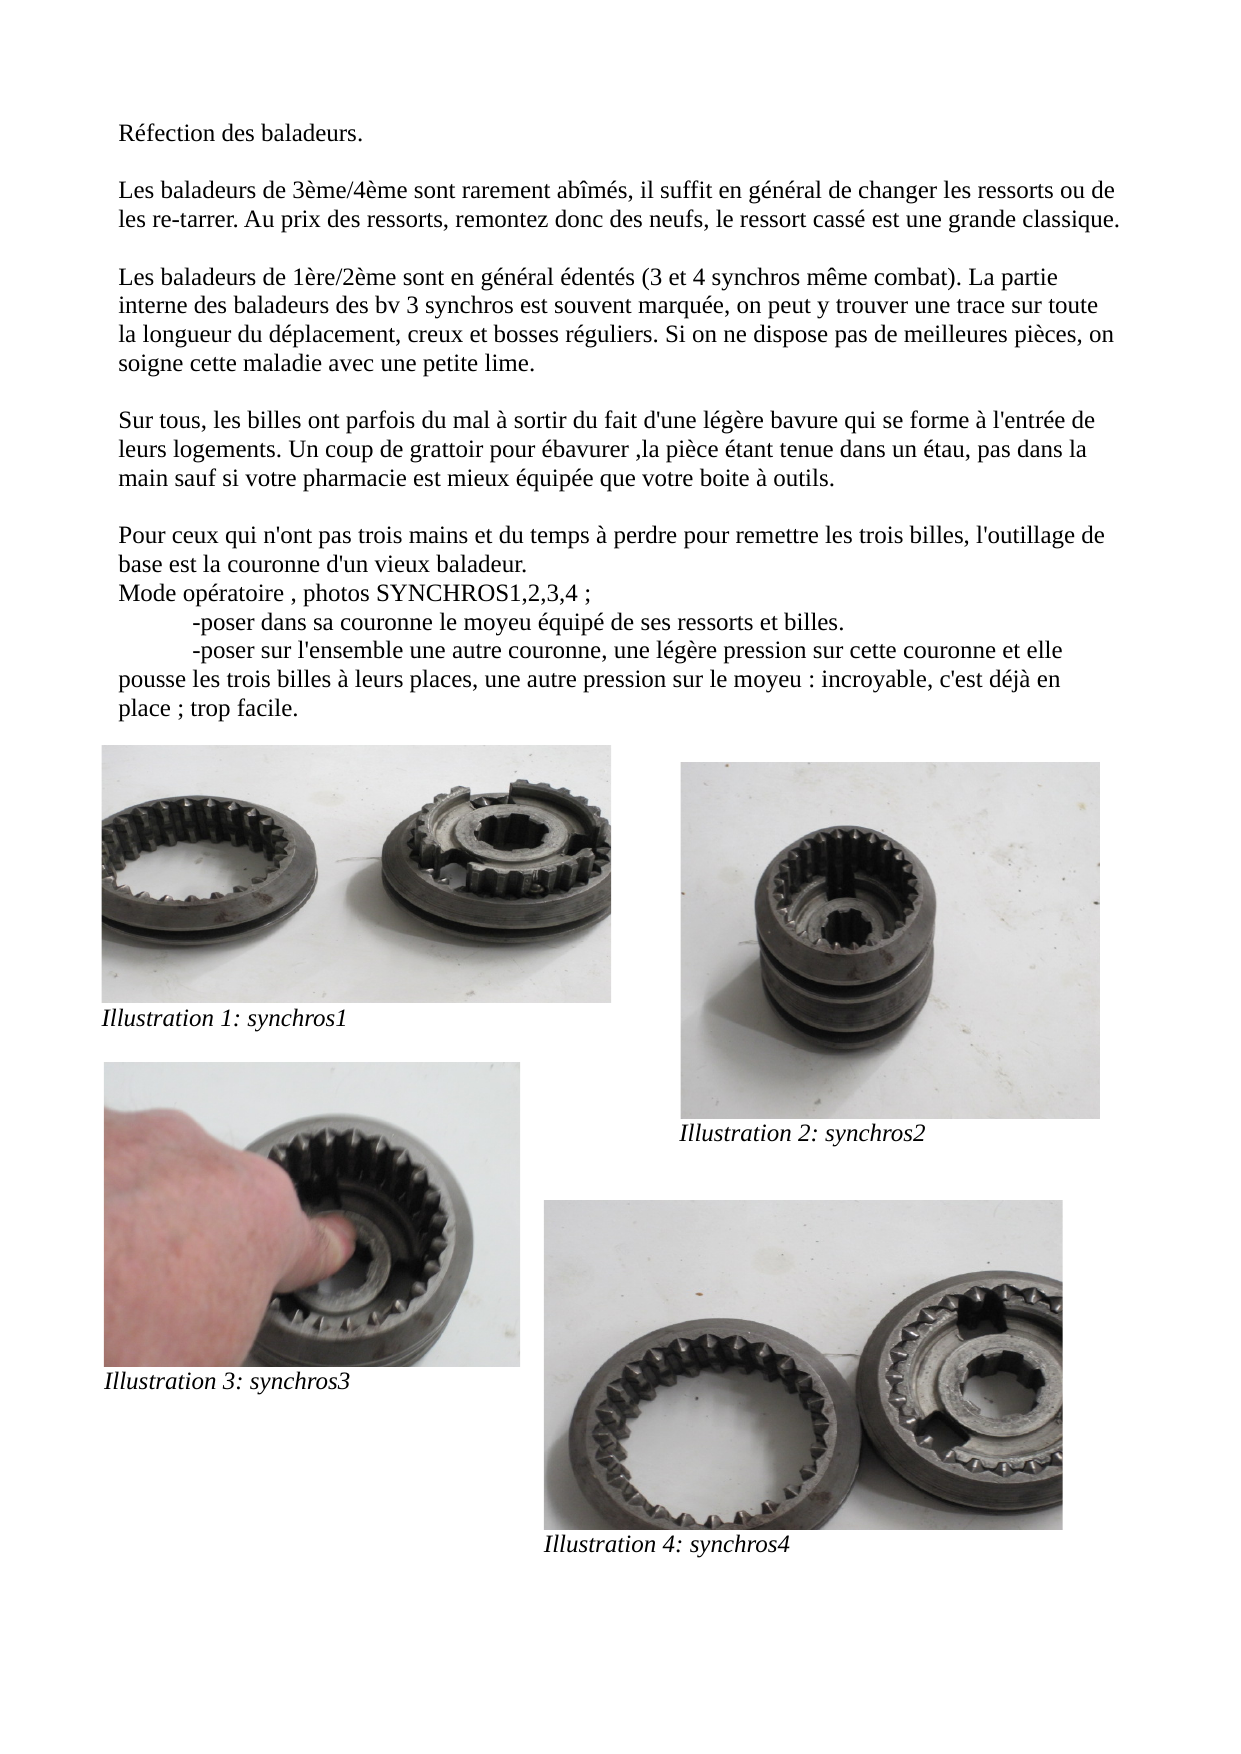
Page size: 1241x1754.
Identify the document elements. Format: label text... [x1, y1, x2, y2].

text Illustration 4: synchros4 [544, 1530, 1063, 1558]
text -poser dans sa couronne le moyeu équipé de ses ressorts et billes. [118, 607, 1122, 636]
text Sur tous, les billes ont parfois du mal à sortir du fait d'une légère bavure qui se forme à l'entrée de leurs logements. Un coup de grattoir pour ébavurer ,la pièce étant tenue dans un étau, pas dans la main sauf si votre pharmacie est mieux équipée que votre boite à outils. [118, 406, 1122, 492]
text Illustration 2: synchros2 [679, 775, 1101, 1147]
picture [680, 762, 1100, 1119]
picture [103, 1062, 521, 1367]
text Les baladeurs de 1ère/2ème sont en général édentés (3 et 4 synchros même combat). La partie interne des baladeurs des bv 3 synchros est souvent marquée, on peut y trouver une trace sur toute la longueur du déplacement, creux et bosses réguliers. Si on ne dispose pas de meilleures pièces, on soigne cette maladie avec une petite lime. [118, 262, 1122, 377]
text Les baladeurs de 3ème/4ème sont rarement abîmés, il suffit en général de changer les ressorts ou de les re-tarrer. Au prix des ressorts, remontez donc des neufs, le ressort cassé est une grande classique. [118, 176, 1122, 233]
text Mode opératoire , photos SYNCHROS1,2,3,4 ; [118, 578, 1122, 607]
text Illustration 1: synchros1 [101, 1003, 611, 1031]
text Pour ceux qui n'ont pas trois mains et du temps à perdre pour remettre les trois billes, l'outillage de base est la couronne d'un vieux baladeur. [118, 521, 1122, 578]
text Réfection des baladeurs. [118, 118, 1122, 147]
picture [101, 745, 612, 1003]
text -poser sur l'ensemble une autre couronne, une légère pression sur cette couronne et elle pousse les trois billes à leurs places, une autre pression sur le moyeu : incroyable, c'est déjà en place ; trop facile. [118, 636, 1122, 722]
text Illustration 3: synchros3 [104, 1367, 520, 1395]
picture [543, 1200, 1063, 1530]
